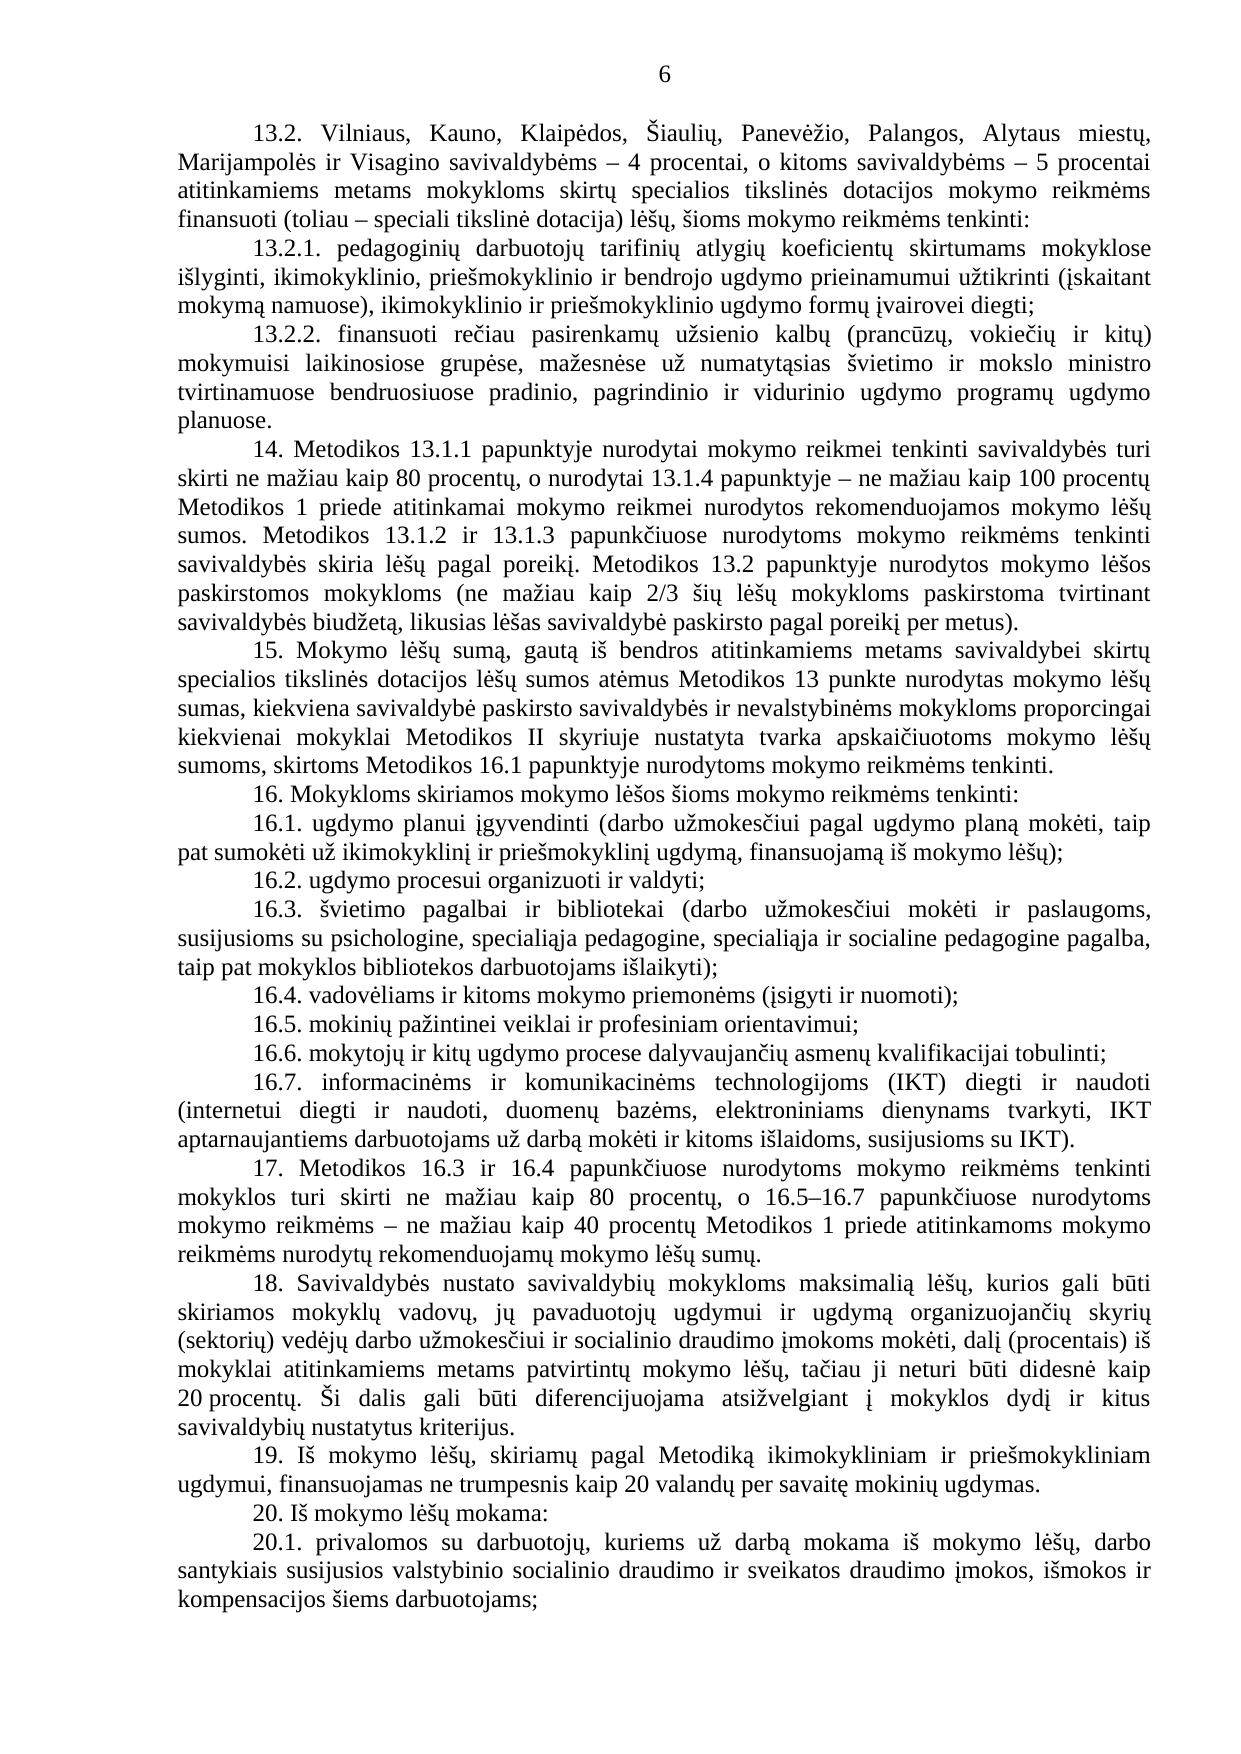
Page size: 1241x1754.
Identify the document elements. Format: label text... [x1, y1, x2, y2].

text 16.1. ugdymo planui įgyvendinti (darbo užmokesčiui pagal ugdymo planą mokėti, taip pat sumokėti už ikimokyklinį ir priešmokyklinį ugdymą, finansuojamą iš mokymo lėšų); [177, 808, 1152, 866]
text 16.4. vadovėliams ir kitoms mokymo priemonėms (įsigyti ir nuomoti); [177, 981, 1152, 1009]
text 14. Metodikos 13.1.1 papunktyje nurodytai mokymo reikmei tenkinti savivaldybės turi skirti ne mažiau kaip 80 procentų, o nurodytai 13.1.4 papunktyje – ne mažiau kaip 100 procentų Metodikos 1 priede atitinkamai mokymo reikmei nurodytos rekomenduojamos mokymo lėšų sumos. Metodikos 13.1.2 ir 13.1.3 papunkčiuose nurodytoms mokymo reikmėms tenkinti savivaldybės skiria lėšų pagal poreikį. Metodikos 13.2 papunktyje nurodytos mokymo lėšos paskirstomos mokykloms (ne mažiau kaip 2/3 šių lėšų mokykloms paskirstoma tvirtinant savivaldybės biudžetą, likusias lėšas savivaldybė paskirsto pagal poreikį per metus). [177, 434, 1152, 636]
text 18. Savivaldybės nustato savivaldybių mokykloms maksimalią lėšų, kurios gali būti skiriamos mokyklų vadovų, jų pavaduotojų ugdymui ir ugdymą organizuojančių skyrių (sektorių) vedėjų darbo užmokesčiui ir socialinio draudimo įmokoms mokėti, dalį (procentais) iš mokyklai atitinkamiems metams patvirtintų mokymo lėšų, tačiau ji neturi būti didesnė kaip 20 procentų. Ši dalis gali būti diferencijuojama atsižvelgiant į mokyklos dydį ir kitus savivaldybių nustatytus kriterijus. [177, 1268, 1152, 1441]
text 13.2.1. pedagoginių darbuotojų tarifinių atlygių koeficientų skirtumams mokyklose išlyginti, ikimokyklinio, priešmokyklinio ir bendrojo ugdymo prieinamumui užtikrinti (įskaitant mokymą namuose), ikimokyklinio ir priešmokyklinio ugdymo formų įvairovei diegti; [177, 233, 1152, 319]
text 13.2. Vilniaus, Kauno, Klaipėdos, Šiaulių, Panevėžio, Palangos, Alytaus miestų, Marijampolės ir Visagino savivaldybėms – 4 procentai, o kitoms savivaldybėms – 5 procentai atitinkamiems metams mokykloms skirtų specialios tikslinės dotacijos mokymo reikmėms finansuoti (toliau – speciali tikslinė dotacija) lėšų, šioms mokymo reikmėms tenkinti: [177, 118, 1152, 233]
text 20.1. privalomos su darbuotojų, kuriems už darbą mokama iš mokymo lėšų, darbo santykiais susijusios valstybinio socialinio draudimo ir sveikatos draudimo įmokos, išmokos ir kompensacijos šiems darbuotojams; [177, 1527, 1152, 1613]
text 16.6. mokytojų ir kitų ugdymo procese dalyvaujančių asmenų kvalifikacijai tobulinti; [177, 1038, 1152, 1067]
text 15. Mokymo lėšų sumą, gautą iš bendros atitinkamiems metams savivaldybei skirtų specialios tikslinės dotacijos lėšų sumos atėmus Metodikos 13 punkte nurodytas mokymo lėšų sumas, kiekviena savivaldybė paskirsto savivaldybės ir nevalstybinėms mokykloms proporcingai kiekvienai mokyklai Metodikos II skyriuje nustatyta tvarka apskaičiuotoms mokymo lėšų sumoms, skirtoms Metodikos 16.1 papunktyje nurodytoms mokymo reikmėms tenkinti. [177, 636, 1152, 779]
text 17. Metodikos 16.3 ir 16.4 papunkčiuose nurodytoms mokymo reikmėms tenkinti mokyklos turi skirti ne mažiau kaip 80 procentų, o 16.5–16.7 papunkčiuose nurodytoms mokymo reikmėms – ne mažiau kaip 40 procentų Metodikos 1 priede atitinkamoms mokymo reikmėms nurodytų rekomenduojamų mokymo lėšų sumų. [177, 1153, 1152, 1268]
text 16.2. ugdymo procesui organizuoti ir valdyti; [177, 866, 1152, 894]
text 13.2.2. finansuoti rečiau pasirenkamų užsienio kalbų (prancūzų, vokiečių ir kitų) mokymuisi laikinosiose grupėse, mažesnėse už numatytąsias švietimo ir mokslo ministro tvirtinamuose bendruosiuose pradinio, pagrindinio ir vidurinio ugdymo programų ugdymo planuose. [177, 319, 1152, 434]
text 16.7. informacinėms ir komunikacinėms technologijoms (IKT) diegti ir naudoti (internetui diegti ir naudoti, duomenų bazėms, elektroniniams dienynams tvarkyti, IKT aptarnaujantiems darbuotojams už darbą mokėti ir kitoms išlaidoms, susijusioms su IKT). [177, 1067, 1152, 1153]
text 16.3. švietimo pagalbai ir bibliotekai (darbo užmokesčiui mokėti ir paslaugoms, susijusioms su psichologine, specialiąja pedagogine, specialiąja ir socialine pedagogine pagalba, taip pat mokyklos bibliotekos darbuotojams išlaikyti); [177, 894, 1152, 981]
text 19. Iš mokymo lėšų, skiriamų pagal Metodiką ikimokykliniam ir priešmokykliniam ugdymui, finansuojamas ne trumpesnis kaip 20 valandų per savaitę mokinių ugdymas. [177, 1441, 1152, 1498]
text 20. Iš mokymo lėšų mokama: [177, 1498, 1152, 1527]
text 16. Mokykloms skiriamos mokymo lėšos šioms mokymo reikmėms tenkinti: [177, 779, 1152, 808]
text 16.5. mokinių pažintinei veiklai ir profesiniam orientavimui; [177, 1009, 1152, 1038]
